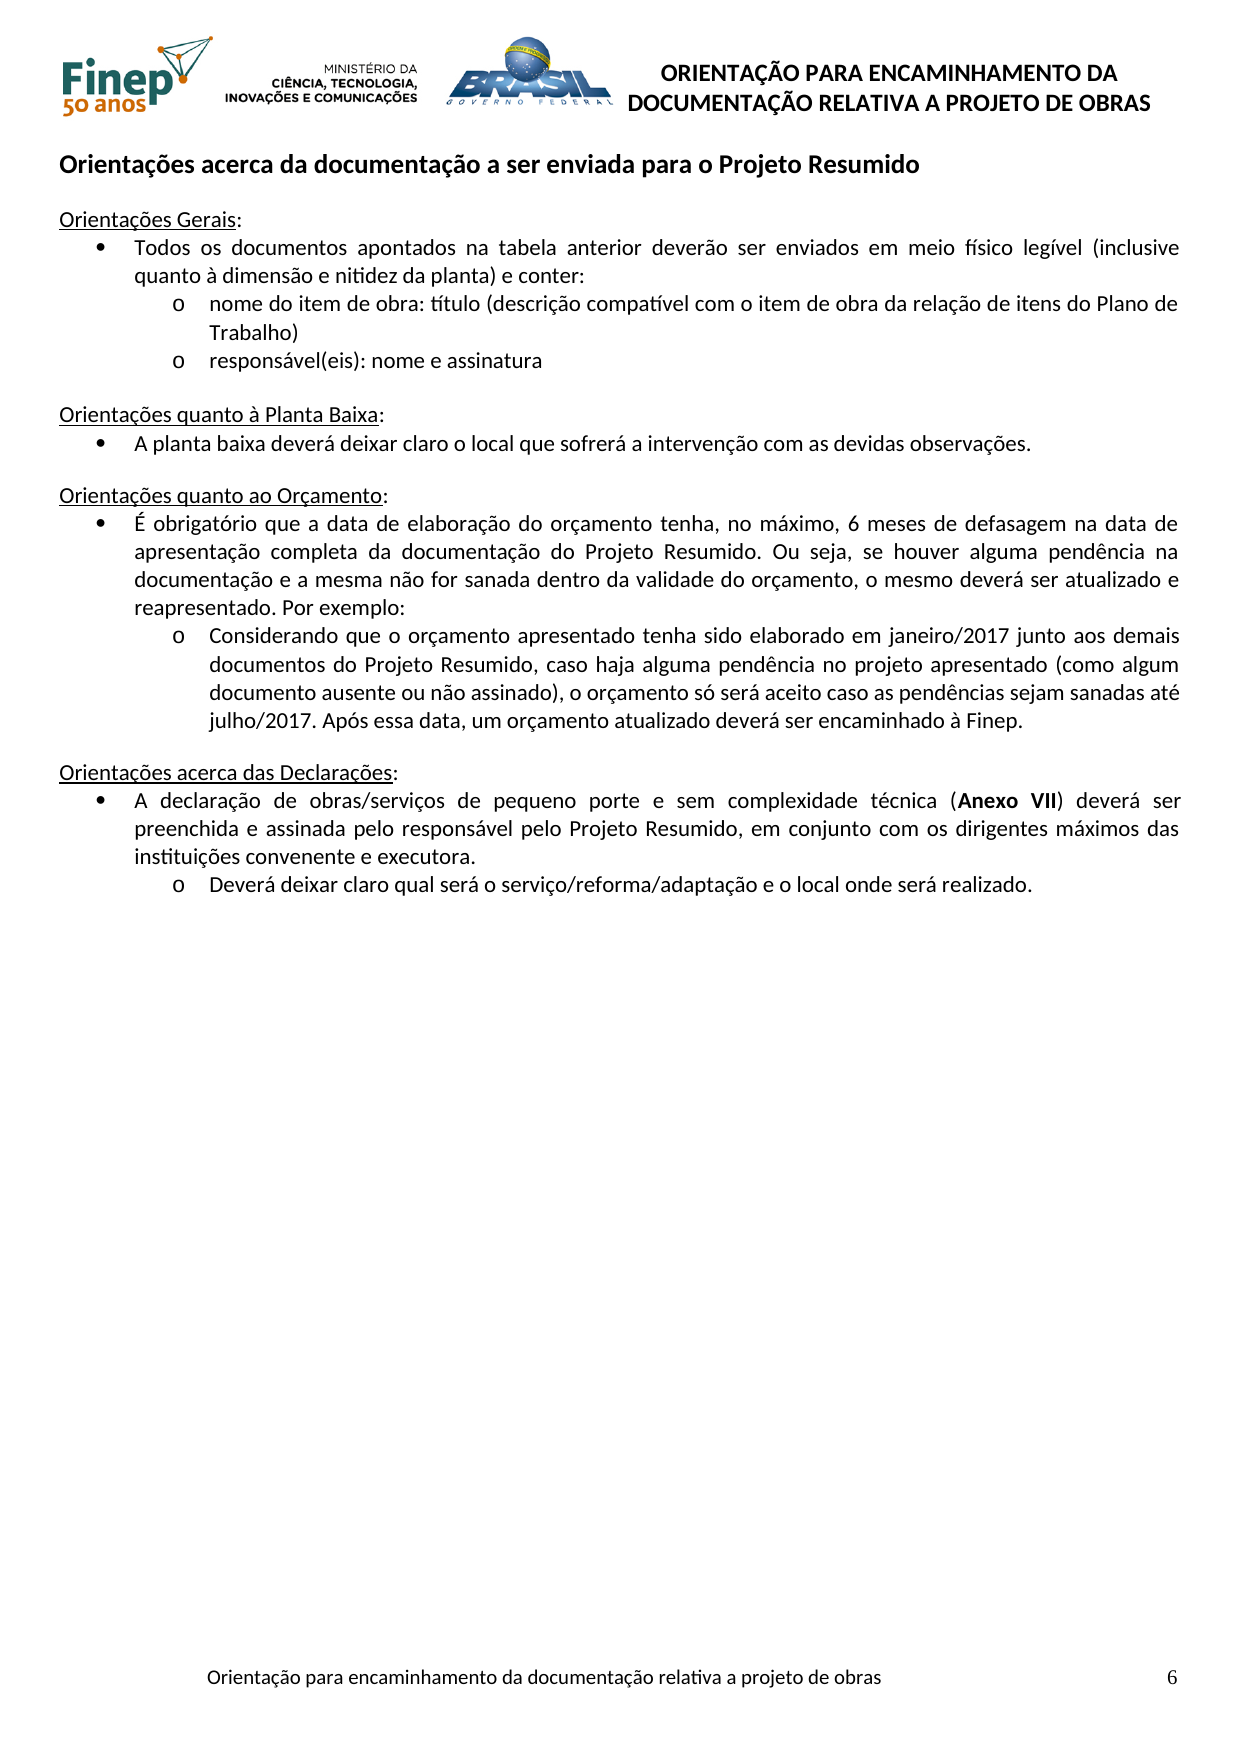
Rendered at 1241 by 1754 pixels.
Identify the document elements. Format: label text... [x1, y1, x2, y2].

list A declaração de obras/serviços de pequeno porte e sem complexidade técnica (Anexo VII) deverá ser preenchida e assinada pelo responsável pelo Projeto Resumido, em conjunto com os dirigentes máximos das instituições convenente e executora. [97, 786, 1181, 870]
list responsável(eis): nome e assinatura [172, 346, 1181, 375]
text Orientações acerca das Declarações: [59, 758, 1181, 786]
list Todos os documentos apontados na tabela anterior deverão ser enviados em meio físico legível (inclusive quanto à dimensão e nitidez da planta) e conter: [97, 233, 1181, 289]
text Orientações acerca da documentação a ser enviada para o Projeto Resumido [59, 148, 1181, 181]
text Orientações Gerais: [59, 205, 1181, 233]
text Orientações quanto à Planta Baixa: [59, 401, 1181, 429]
list A planta baixa deverá deixar claro o local que sofrerá a intervenção com as devidas observações. [97, 429, 1181, 457]
list Deverá deixar claro qual será o serviço/reforma/adaptação e o local onde será realizado. [172, 870, 1181, 899]
list É obrigatório que a data de elaboração do orçamento tenha, no máximo, 6 meses de defasagem na data de apresentação completa da documentação do Projeto Resumido. Ou seja, se houver alguma pendência na documentação e a mesma não for sanada dentro da validade do orçamento, o mesmo deverá ser atualizado e reapresentado. Por exemplo: [97, 509, 1181, 621]
list nome do item de obra: título (descrição compatível com o item de obra da relação de itens do Plano de Trabalho) [172, 289, 1181, 346]
text Orientações quanto ao Orçamento: [59, 481, 1181, 509]
list Considerando que o orçamento apresentado tenha sido elaborado em janeiro/2017 junto aos demais documentos do Projeto Resumido, caso haja alguma pendência no projeto apresentado (como algum documento ausente ou não assinado), o orçamento só será aceito caso as pendências sejam sanadas até julho/2017. Após essa data, um orçamento atualizado deverá ser encaminhado à Finep. [172, 621, 1181, 734]
